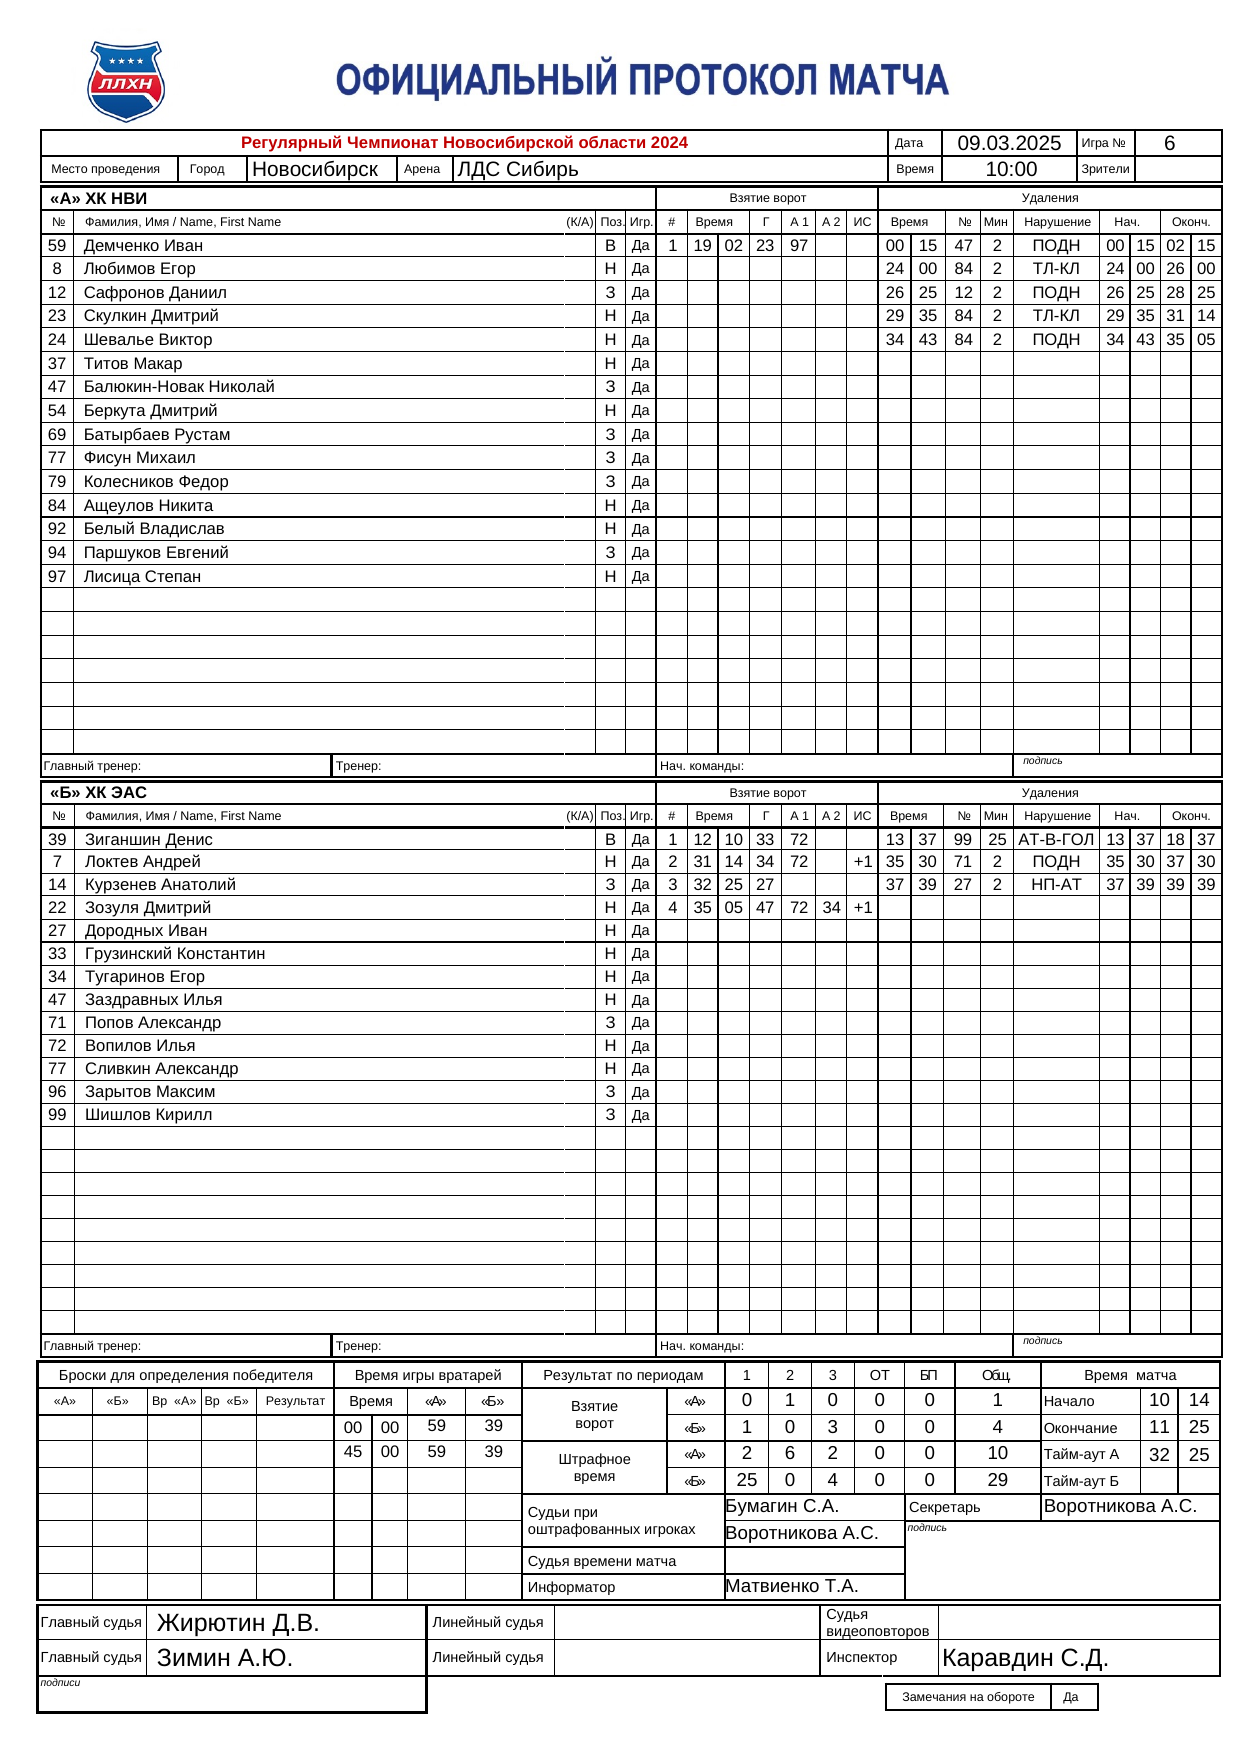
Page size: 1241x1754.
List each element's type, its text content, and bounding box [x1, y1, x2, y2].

table_cell [719, 470, 749, 493]
table_cell Да [626, 1081, 655, 1103]
table_cell [626, 1288, 655, 1310]
table_cell [847, 1196, 877, 1218]
table_cell «Б» [668, 1415, 724, 1440]
table_cell [42, 1288, 74, 1310]
table_cell Время [889, 157, 941, 181]
table_cell [1014, 1242, 1099, 1264]
table_cell [981, 470, 1013, 493]
table_cell [1192, 1127, 1221, 1149]
table_cell Окончание [1042, 1415, 1140, 1440]
table_cell Локтев Андрей [75, 850, 564, 872]
table_cell 29 [956, 1468, 1040, 1493]
table_cell Демченко Иван [74, 235, 564, 256]
table_cell 84 [946, 328, 980, 351]
table_cell [944, 1081, 980, 1103]
table_cell 35 [1131, 305, 1160, 327]
table_cell Н [596, 920, 625, 941]
table_cell 23 [42, 305, 73, 327]
table_cell [946, 683, 980, 706]
table_cell [750, 494, 781, 516]
table_cell [596, 588, 625, 611]
table_cell [946, 494, 980, 516]
table_cell 0 [905, 1389, 954, 1413]
table_cell [75, 1242, 564, 1264]
table_cell [719, 1150, 749, 1172]
table_cell [719, 423, 749, 445]
table_cell [596, 683, 625, 706]
table_cell [555, 1606, 819, 1639]
table_cell [750, 352, 781, 374]
table_cell [688, 1127, 717, 1149]
table_cell [750, 1173, 781, 1195]
table_cell [74, 683, 564, 706]
table_cell Информатор [523, 1575, 724, 1599]
table_cell 32 [688, 874, 717, 895]
table_cell [555, 1640, 819, 1675]
table_cell [1014, 636, 1099, 658]
table_cell Главный тренер: [42, 1335, 330, 1356]
table_cell Да [626, 376, 655, 398]
table_cell [912, 1081, 943, 1103]
table_cell [688, 1035, 717, 1057]
table_cell 10:00 [943, 157, 1076, 181]
table_cell 14 [1192, 305, 1221, 327]
table_cell [719, 376, 749, 398]
table_cell 0 [855, 1468, 904, 1493]
table_cell 43 [1131, 328, 1160, 351]
table_cell [1014, 1104, 1099, 1126]
table_cell 2 [981, 328, 1013, 351]
table_cell [657, 1127, 687, 1149]
table_cell [657, 352, 687, 374]
table_cell [565, 659, 595, 682]
table_cell Зарытов Максим [75, 1081, 564, 1103]
table_cell Тайм-аут Б [1042, 1468, 1140, 1493]
table_cell +1 [847, 850, 877, 872]
table_cell [981, 920, 1013, 941]
table_cell Тугаринов Егор [75, 966, 564, 987]
table_cell [912, 470, 945, 493]
table_cell [657, 376, 687, 398]
table_cell З [596, 541, 625, 564]
table_cell [657, 470, 687, 493]
table_cell [466, 1468, 521, 1493]
table_cell Воротникова А.С. [1042, 1495, 1219, 1520]
table_cell [74, 730, 564, 753]
table_cell Линейный судья [428, 1606, 554, 1639]
table_cell [1131, 1012, 1160, 1033]
table_cell [1161, 1081, 1190, 1103]
table_cell [981, 541, 1013, 564]
table_cell [782, 257, 815, 280]
table_cell [944, 1058, 980, 1079]
table_cell [782, 446, 815, 469]
table_cell 47 [946, 235, 980, 256]
table_cell [944, 966, 980, 987]
table_cell [1014, 1219, 1099, 1241]
table_cell [847, 257, 877, 280]
table_cell [946, 707, 980, 729]
table_cell Взятие ворот [523, 1389, 666, 1440]
table_cell 00 [1100, 235, 1129, 256]
table_cell [750, 446, 781, 469]
table_cell АТ-В-ГОЛ [1014, 829, 1099, 849]
table_cell [565, 541, 595, 564]
table_cell [750, 612, 781, 634]
table_cell [944, 1311, 980, 1333]
table_cell [565, 399, 595, 422]
table_cell Колесников Федор [74, 470, 564, 493]
table_cell 47 [42, 989, 74, 1011]
table_cell [1136, 157, 1221, 181]
table_cell [1192, 376, 1221, 398]
table_cell 2 [981, 281, 1013, 303]
table_cell [688, 305, 717, 327]
table_cell [750, 470, 781, 493]
table_cell [944, 1035, 980, 1057]
table_cell 2 [981, 305, 1013, 327]
table_cell 84 [946, 305, 980, 327]
table_cell 35 [879, 850, 910, 872]
table_cell [879, 1104, 910, 1126]
table_cell 25 [981, 829, 1013, 849]
table_cell З [596, 281, 625, 303]
table_cell [657, 920, 687, 941]
table_cell [981, 730, 1013, 753]
table_cell Да [626, 470, 655, 493]
table_cell 14 [42, 874, 74, 895]
table_cell 39 [466, 1416, 521, 1440]
table_cell [879, 1173, 910, 1195]
table_cell [1131, 494, 1160, 516]
table_cell [1100, 399, 1129, 422]
table_cell [946, 399, 980, 422]
table_cell А 2 [816, 805, 846, 826]
table_cell [565, 1288, 595, 1310]
table_cell [42, 636, 73, 658]
table_cell [912, 1150, 943, 1172]
table_cell [879, 1288, 910, 1310]
table_cell [657, 328, 687, 351]
table_cell [1014, 1265, 1099, 1287]
table_cell [42, 1150, 74, 1172]
table_cell [1131, 1311, 1160, 1333]
table_cell [816, 683, 846, 706]
table_cell [74, 612, 564, 634]
table_cell 39 [912, 874, 943, 895]
table_cell Нач. команды: [657, 755, 1012, 776]
table_cell Балюкин-Новак Николай [74, 376, 564, 398]
table_cell [1192, 707, 1221, 729]
table_cell Арена [398, 157, 452, 181]
table_cell Время [688, 805, 749, 826]
table_cell [335, 1521, 371, 1546]
table_cell [466, 1547, 521, 1573]
table_cell [626, 683, 655, 706]
table_cell 37 [1100, 874, 1129, 895]
table_cell [596, 1150, 625, 1172]
table_cell [879, 1265, 910, 1287]
table_cell [750, 1265, 781, 1287]
table_cell 37 [912, 829, 943, 849]
table_cell [688, 494, 717, 516]
table_cell [565, 1196, 595, 1218]
table_cell [657, 1081, 687, 1103]
table_cell «А» [408, 1389, 465, 1413]
table_cell [946, 470, 980, 493]
table_cell [1100, 1104, 1129, 1126]
table_cell [879, 1150, 910, 1172]
table_cell [1192, 1311, 1221, 1333]
table_cell [879, 659, 910, 682]
table_cell [657, 541, 687, 564]
table_cell Г [750, 211, 781, 233]
table_cell [688, 588, 717, 611]
table_cell Н [596, 565, 625, 587]
table_cell Поз. [596, 211, 625, 233]
table_cell [847, 1150, 877, 1172]
table_cell [1161, 518, 1190, 540]
table_cell Да [626, 399, 655, 422]
table_cell 12 [946, 281, 980, 303]
table_cell [657, 494, 687, 516]
table_cell Место проведения [42, 157, 177, 181]
table_cell [1131, 423, 1160, 445]
table_cell [626, 1265, 655, 1287]
table_cell ПОДН [1014, 281, 1099, 303]
table_cell 0 [905, 1442, 954, 1467]
table_cell [719, 565, 749, 587]
table_cell [1192, 588, 1221, 611]
table_header Общ. [956, 1363, 1040, 1387]
table_cell [816, 1104, 846, 1126]
table_cell [1161, 1288, 1190, 1310]
table_cell 59 [408, 1416, 465, 1440]
table_cell [202, 1521, 256, 1546]
table_cell [565, 565, 595, 587]
table_cell Зиганшин Денис [75, 829, 564, 849]
table_cell [981, 943, 1013, 964]
table_cell [565, 352, 595, 374]
table_cell 26 [879, 281, 910, 303]
table_cell [879, 966, 910, 987]
table_cell 24 [879, 257, 910, 280]
table_cell [657, 636, 687, 658]
table_cell [981, 1242, 1013, 1264]
table_cell [782, 683, 815, 706]
table_cell [879, 612, 910, 634]
table_cell [148, 1441, 201, 1467]
table_cell «Б» [93, 1389, 147, 1413]
table_cell 1 [956, 1389, 1040, 1413]
table_cell [1100, 565, 1129, 587]
table_cell [565, 1219, 595, 1241]
table_cell 0 [769, 1468, 811, 1493]
table_header Время игры вратарей [335, 1363, 521, 1387]
table_cell [1131, 1035, 1160, 1057]
table_cell [39, 1468, 92, 1493]
table_header Взятие ворот [657, 188, 877, 209]
table_header ОТ [855, 1363, 904, 1387]
table_cell [1014, 707, 1099, 729]
table_cell [148, 1416, 201, 1440]
table_cell [1014, 446, 1099, 469]
table_cell [750, 588, 781, 611]
table_cell [39, 1441, 92, 1467]
table_cell [1131, 1288, 1160, 1310]
table_cell [981, 1196, 1013, 1218]
table_cell [257, 1521, 333, 1546]
table_cell [688, 1196, 717, 1218]
table_cell [1100, 1173, 1129, 1195]
table_cell [257, 1574, 333, 1599]
table_cell Да [626, 874, 655, 895]
table_cell [688, 920, 717, 941]
table_cell [782, 989, 815, 1011]
table_cell 00 [373, 1416, 407, 1440]
table_cell [1014, 683, 1099, 706]
table_cell [75, 1173, 564, 1195]
table_cell [657, 588, 687, 611]
table_cell [1014, 423, 1099, 445]
table_cell [657, 1242, 687, 1264]
table_cell [565, 588, 595, 611]
table_cell [912, 446, 945, 469]
table_cell [816, 235, 846, 256]
table_cell [657, 423, 687, 445]
table_cell [1014, 494, 1099, 516]
table_cell [719, 281, 749, 303]
table_cell [688, 518, 717, 540]
table_cell [1131, 518, 1160, 540]
table_cell 37 [1161, 850, 1190, 872]
table_cell [912, 966, 943, 987]
table_cell 30 [1192, 850, 1221, 872]
table_cell ТЛ-КЛ [1014, 257, 1099, 280]
table_cell [946, 659, 980, 682]
table_header Замечания на обороте [887, 1685, 1050, 1709]
table_cell [1131, 920, 1160, 941]
table_header 1 [726, 1363, 768, 1387]
table_cell [1161, 636, 1190, 658]
table_cell [847, 1219, 877, 1241]
table_cell 1 [769, 1389, 811, 1413]
table_cell [1100, 1311, 1129, 1333]
table_cell 77 [42, 1058, 74, 1079]
table_cell [1161, 612, 1190, 634]
table_cell [42, 683, 73, 706]
table_cell [719, 966, 749, 987]
table_cell ТЛ-КЛ [1014, 305, 1099, 327]
table_cell [946, 352, 980, 374]
table_cell [912, 612, 945, 634]
table_cell [847, 1035, 877, 1057]
table_cell [688, 423, 717, 445]
table_cell [912, 636, 945, 658]
table_cell 34 [42, 966, 74, 987]
table_cell Судья времени матча [523, 1548, 724, 1573]
table_cell [981, 1035, 1013, 1057]
table_cell 2 [981, 257, 1013, 280]
table_cell Н [596, 850, 625, 872]
table_cell [657, 281, 687, 303]
table_cell Главный судья [39, 1640, 146, 1675]
table_cell [847, 446, 877, 469]
table_cell [879, 730, 910, 753]
table_cell [879, 399, 910, 422]
table_cell [782, 659, 815, 682]
table_cell [750, 376, 781, 398]
table_cell Оконч. [1161, 805, 1221, 826]
table_cell Да [626, 423, 655, 445]
table_cell [1014, 1058, 1099, 1079]
table_cell [42, 1242, 74, 1264]
table_cell [688, 943, 717, 964]
table_cell [912, 1196, 943, 1218]
table_cell [688, 1104, 717, 1126]
table_cell [1131, 352, 1160, 374]
table_cell Зимин А.Ю. [147, 1640, 425, 1675]
table_cell Мин [981, 211, 1013, 233]
table_cell 13 [879, 829, 910, 849]
table_cell [750, 1219, 781, 1241]
table_cell [1014, 1288, 1099, 1310]
table_cell Да [626, 352, 655, 374]
table_cell Зрители [1078, 157, 1134, 181]
table_cell [816, 305, 846, 327]
table_cell [596, 1242, 625, 1264]
table_cell подпись [1014, 1335, 1221, 1356]
table_cell [1131, 399, 1160, 422]
table_cell [847, 518, 877, 540]
table_cell [816, 281, 846, 303]
table_cell Нарушение [1014, 805, 1099, 826]
table_cell [816, 1012, 846, 1033]
table_cell Зозуля Дмитрий [75, 896, 564, 918]
table_cell [1131, 636, 1160, 658]
table_cell [782, 1242, 815, 1264]
table_cell [1161, 423, 1190, 445]
table_cell [565, 518, 595, 540]
table_cell 25 [912, 281, 945, 303]
table_cell [1100, 920, 1129, 941]
table_cell # [657, 211, 687, 233]
table_cell [626, 1150, 655, 1172]
table_cell [42, 707, 73, 729]
table_cell [912, 1173, 943, 1195]
table_cell [879, 518, 910, 540]
table_cell [1161, 1219, 1190, 1241]
table_cell [1014, 920, 1099, 941]
table_cell [1100, 1288, 1129, 1310]
table_cell [847, 305, 877, 327]
table_cell [1131, 730, 1160, 753]
table_cell [719, 683, 749, 706]
table_cell [1100, 1196, 1129, 1218]
table_cell [688, 1150, 717, 1172]
table_cell [1192, 494, 1221, 516]
table_cell [816, 565, 846, 587]
table_cell [912, 518, 945, 540]
table_cell [946, 541, 980, 564]
table_cell [335, 1494, 371, 1520]
table_cell 34 [1100, 328, 1129, 351]
table_cell [688, 730, 717, 753]
table_cell [1100, 518, 1129, 540]
table_cell 92 [42, 518, 73, 540]
table_cell Батырбаев Рустам [74, 423, 564, 445]
table_cell [879, 376, 910, 398]
table_cell 14 [1179, 1389, 1219, 1413]
table_cell [335, 1547, 371, 1573]
table_cell [1131, 1081, 1160, 1103]
table_cell Время [879, 805, 943, 826]
table_cell Ащеулов Никита [74, 494, 564, 516]
table_cell 25 [1192, 281, 1221, 303]
table_cell [879, 1081, 910, 1103]
table_header Да [1052, 1685, 1097, 1709]
table_cell Н [596, 966, 625, 987]
table_cell Грузинский Константин [75, 943, 564, 964]
table_cell 84 [946, 257, 980, 280]
table_cell [719, 612, 749, 634]
table_cell 72 [782, 829, 815, 849]
table_cell Да [626, 896, 655, 918]
table_cell [879, 352, 910, 374]
table_cell [565, 966, 595, 987]
table_cell [816, 874, 846, 895]
table_cell 0 [905, 1468, 954, 1493]
table_cell 3 [657, 874, 687, 895]
table_cell [981, 989, 1013, 1011]
table_cell 25 [719, 874, 749, 895]
table_cell [912, 565, 945, 587]
table_cell [939, 1606, 1219, 1639]
table_cell [565, 636, 595, 658]
table_cell [1100, 352, 1129, 374]
table_cell Да [626, 1035, 655, 1057]
table_cell [1192, 399, 1221, 422]
table_cell 97 [42, 565, 73, 587]
table_cell [879, 707, 910, 729]
table_cell [657, 1173, 687, 1195]
table_cell [719, 659, 749, 682]
table_cell [688, 257, 717, 280]
table_cell [719, 541, 749, 564]
table_cell 1 [657, 235, 687, 256]
table_cell [565, 920, 595, 941]
table_cell [981, 1311, 1013, 1333]
table_cell [657, 1104, 687, 1126]
table_cell В [596, 235, 625, 256]
table_cell [981, 1127, 1013, 1149]
table_cell [816, 612, 846, 634]
table_cell [782, 1035, 815, 1057]
table_cell Лисица Степан [74, 565, 564, 587]
table_cell № [944, 805, 980, 826]
table_cell Линейный судья [428, 1640, 554, 1675]
table_cell [847, 1265, 877, 1287]
table_cell [1131, 1150, 1160, 1172]
table_cell [1192, 989, 1221, 1011]
table_cell [750, 920, 781, 941]
table_cell 2 [981, 235, 1013, 256]
table_cell [946, 730, 980, 753]
table_cell [74, 659, 564, 682]
table_cell [847, 920, 877, 941]
table_cell [688, 1058, 717, 1079]
table_cell [719, 352, 749, 374]
table_cell [1141, 1468, 1177, 1493]
table_cell Город [179, 157, 246, 181]
table_cell [1100, 683, 1129, 706]
table_cell Да [626, 305, 655, 327]
table_cell [912, 1127, 943, 1149]
table_cell 19 [688, 235, 717, 256]
table_cell [39, 1521, 92, 1546]
table_cell [719, 588, 749, 611]
table_cell [565, 494, 595, 516]
table_cell [688, 328, 717, 351]
table_cell [782, 1058, 815, 1079]
table_cell [981, 494, 1013, 516]
table_cell [944, 1196, 980, 1218]
table_cell ПОДН [1014, 328, 1099, 351]
table_cell 26 [1100, 281, 1129, 303]
table_cell 96 [42, 1081, 74, 1103]
table_cell [719, 1104, 749, 1126]
table_cell [373, 1468, 407, 1493]
table_cell [688, 470, 717, 493]
table_cell [981, 612, 1013, 634]
table_cell З [596, 446, 625, 469]
table_cell [981, 588, 1013, 611]
table_cell [373, 1494, 407, 1520]
table_cell Да [626, 850, 655, 872]
table_cell [1014, 1150, 1099, 1172]
table_cell [879, 683, 910, 706]
table_cell Титов Макар [74, 352, 564, 374]
table_cell 10 [1141, 1389, 1177, 1413]
table_cell [148, 1468, 201, 1493]
table_cell [1192, 1196, 1221, 1218]
table_cell Сафронов Даниил [74, 281, 564, 303]
table_cell 59 [408, 1441, 465, 1467]
table_cell [750, 1127, 781, 1149]
table_cell 72 [782, 896, 815, 918]
table_cell [912, 989, 943, 1011]
table_cell 99 [42, 1104, 74, 1126]
table_cell [750, 281, 781, 303]
table_cell [1192, 1173, 1221, 1195]
table_cell [750, 1288, 781, 1310]
table_cell [565, 1242, 595, 1264]
table_cell [1014, 1173, 1099, 1195]
table_cell [74, 588, 564, 611]
table_cell «А» [668, 1442, 724, 1467]
table_cell [847, 1104, 877, 1126]
table_cell [816, 920, 846, 941]
table_cell [912, 730, 945, 753]
table_cell [912, 920, 943, 941]
table_cell [782, 423, 815, 445]
table_cell [719, 1127, 749, 1149]
table_cell [750, 1081, 781, 1103]
table_cell [981, 659, 1013, 682]
table_cell [750, 1058, 781, 1079]
table_cell [912, 1311, 943, 1333]
table_cell [883, 1677, 1220, 1681]
table_cell 10 [956, 1442, 1040, 1467]
table_cell Беркута Дмитрий [74, 399, 564, 422]
table_cell [912, 352, 945, 374]
table_cell Шевалье Виктор [74, 328, 564, 351]
table_cell «Б» [668, 1468, 724, 1493]
table_cell [719, 518, 749, 540]
table_header 2 [769, 1363, 811, 1387]
table_cell Время [688, 211, 749, 233]
table_cell [75, 1150, 564, 1172]
table_cell Оконч. [1161, 211, 1221, 233]
table_cell [1161, 1058, 1190, 1079]
table_cell 0 [812, 1389, 854, 1413]
table_cell «Б » [466, 1389, 521, 1413]
table_cell [565, 305, 595, 327]
table_cell 47 [750, 896, 781, 918]
table_cell 13 [1100, 829, 1129, 849]
table_cell [750, 1012, 781, 1033]
table_cell [408, 1574, 465, 1599]
table_cell [688, 612, 717, 634]
table_cell 7 [42, 850, 74, 872]
table_cell [1192, 1219, 1221, 1241]
table_cell 05 [1192, 328, 1221, 351]
table_cell [782, 612, 815, 634]
table_cell [1161, 896, 1190, 918]
table_cell [257, 1416, 333, 1440]
table_cell [782, 730, 815, 753]
table_cell Штрафное время [523, 1442, 666, 1493]
table_cell [565, 281, 595, 303]
table_cell [688, 1173, 717, 1195]
table_cell «А» [668, 1389, 724, 1413]
table_cell [466, 1521, 521, 1546]
table_cell [1131, 470, 1160, 493]
table_cell Дородных Иван [75, 920, 564, 941]
table_cell [847, 1311, 877, 1333]
table_cell [596, 1196, 625, 1218]
table_cell 39 [1192, 874, 1221, 895]
table_cell 22 [42, 896, 74, 918]
table_cell [912, 494, 945, 516]
table_cell [847, 1012, 877, 1033]
table_cell [202, 1416, 256, 1440]
table_cell [816, 1311, 846, 1333]
table_cell Курзенев Анатолий [75, 874, 564, 895]
table_cell [719, 1035, 749, 1057]
table_cell [847, 966, 877, 987]
table_cell [879, 1311, 910, 1333]
table_cell 37 [42, 352, 73, 374]
table_cell [688, 989, 717, 1011]
table_cell 39 [42, 829, 74, 849]
table_cell [912, 943, 943, 964]
table_cell [816, 1242, 846, 1264]
table_cell [782, 707, 815, 729]
table_cell [719, 257, 749, 280]
table_cell [1161, 943, 1190, 964]
table_cell [1100, 588, 1129, 611]
table_cell [816, 518, 846, 540]
table_cell [148, 1521, 201, 1546]
table_cell Нач. команды: [657, 1335, 1012, 1356]
table_cell [719, 494, 749, 516]
table_cell [688, 1311, 717, 1333]
table_cell [1131, 1127, 1160, 1149]
table_cell [1100, 541, 1129, 564]
table_cell [1161, 1196, 1190, 1218]
table_cell [657, 399, 687, 422]
table_cell [565, 874, 595, 895]
table_cell [1014, 1127, 1099, 1149]
table_cell [565, 376, 595, 398]
table_cell [75, 1265, 564, 1287]
table_cell [750, 636, 781, 658]
table_cell [816, 1196, 846, 1218]
table_cell [202, 1547, 256, 1573]
picture [5, 28, 1179, 129]
table_cell [1100, 1150, 1129, 1172]
table_cell [1131, 896, 1160, 918]
table_cell 31 [1161, 305, 1190, 327]
table_cell [816, 257, 846, 280]
table_cell [657, 1311, 687, 1333]
table_cell [782, 588, 815, 611]
table_cell [847, 1127, 877, 1149]
table_cell [750, 565, 781, 587]
table_cell [912, 683, 945, 706]
table_cell З [596, 376, 625, 398]
table_cell [750, 541, 781, 564]
table_cell [626, 1242, 655, 1264]
table_cell 2 [657, 850, 687, 872]
table_cell [1014, 943, 1099, 964]
table_cell [719, 707, 749, 729]
table_cell [944, 896, 980, 918]
table_cell Время [335, 1389, 407, 1413]
table_cell [1161, 707, 1190, 729]
table_cell [1014, 966, 1099, 987]
table_cell Судья видеоповторов [821, 1606, 938, 1639]
table_cell Жирютин Д.В. [147, 1606, 425, 1639]
table_cell [596, 730, 625, 753]
table_cell [1014, 1196, 1099, 1218]
table_cell [657, 446, 687, 469]
table_cell 25 [726, 1468, 768, 1493]
table_cell 25 [1179, 1415, 1219, 1440]
table_cell [688, 376, 717, 398]
table_cell [1161, 1265, 1190, 1287]
table_cell [981, 966, 1013, 987]
table_cell [1100, 1035, 1129, 1057]
table_cell [75, 1127, 564, 1149]
table_cell [1100, 1127, 1129, 1149]
table_cell [657, 1150, 687, 1172]
table_cell [202, 1574, 256, 1599]
table_cell Секретарь [906, 1495, 1040, 1520]
table_cell [879, 1219, 910, 1241]
table_cell [688, 1242, 717, 1264]
table_cell [1161, 588, 1190, 611]
table_cell 34 [750, 850, 781, 872]
table_header 6 [1136, 131, 1221, 155]
table_cell [750, 423, 781, 445]
table_cell [626, 707, 655, 729]
table_cell [782, 328, 815, 351]
table_cell Заздравных Илья [75, 989, 564, 1011]
table_cell [946, 565, 980, 587]
table_cell [719, 1081, 749, 1103]
table_cell Мин [981, 805, 1013, 826]
table_cell [847, 1173, 877, 1195]
table_cell [688, 541, 717, 564]
table_cell [1161, 920, 1190, 941]
table_cell 2 [981, 850, 1013, 872]
table_cell [42, 730, 73, 753]
table_cell [719, 1288, 749, 1310]
table_cell [750, 257, 781, 280]
table_cell [1014, 1311, 1099, 1333]
table_cell [719, 1173, 749, 1195]
table_cell [565, 235, 595, 256]
table_cell [408, 1468, 465, 1493]
table_cell [816, 1150, 846, 1172]
table_cell [657, 989, 687, 1011]
table_cell [565, 446, 595, 469]
table_cell [565, 683, 595, 706]
table_cell Да [626, 989, 655, 1011]
table_cell Фамилия, Имя / Name, First Name [74, 211, 565, 233]
table_cell [912, 541, 945, 564]
table_cell [657, 1288, 687, 1310]
table_cell подпись [906, 1522, 1219, 1599]
table_cell Г [750, 805, 781, 826]
table_cell [657, 1196, 687, 1218]
table_cell Белый Владислав [74, 518, 564, 540]
table_cell [565, 612, 595, 634]
table_cell [981, 376, 1013, 398]
table_cell [688, 707, 717, 729]
table_cell [847, 423, 877, 445]
table_cell [74, 636, 564, 658]
table_cell [42, 612, 73, 634]
table_cell [981, 399, 1013, 422]
table_cell 3 [812, 1415, 854, 1440]
table_cell [782, 1127, 815, 1149]
table_cell [39, 1494, 92, 1520]
table_cell [847, 541, 877, 564]
table_cell [1161, 1173, 1190, 1195]
table_cell [816, 659, 846, 682]
table_cell [565, 423, 595, 445]
table_cell [981, 1150, 1013, 1172]
table_cell [912, 423, 945, 445]
table_cell № [42, 805, 74, 826]
table_cell 72 [42, 1035, 74, 1057]
table_cell 97 [782, 235, 815, 256]
table_cell Сливкин Александр [75, 1058, 564, 1079]
table_cell [782, 943, 815, 964]
table_cell [688, 446, 717, 469]
table_cell Да [626, 518, 655, 540]
table_cell [1014, 730, 1099, 753]
table_cell Тайм-аут А [1042, 1441, 1140, 1467]
table_cell Да [626, 943, 655, 964]
table_cell [626, 659, 655, 682]
table_cell [657, 518, 687, 540]
table_cell [75, 1219, 564, 1241]
table_cell [408, 1494, 465, 1520]
table_cell [879, 896, 910, 918]
table_cell [1161, 541, 1190, 564]
table_cell [565, 1012, 595, 1033]
table_cell 28 [1161, 281, 1190, 303]
table_cell 33 [42, 943, 74, 964]
table_cell [944, 1104, 980, 1126]
table_cell [626, 588, 655, 611]
table_cell [657, 305, 687, 327]
table_cell 35 [1161, 328, 1190, 351]
table_cell [1100, 636, 1129, 658]
table_cell [946, 376, 980, 398]
table_cell [1192, 1242, 1221, 1264]
table_cell Воротникова А.С. [726, 1521, 904, 1546]
table_cell Вопилов Илья [75, 1035, 564, 1057]
table_cell [912, 1058, 943, 1079]
table_cell [1014, 896, 1099, 918]
table_cell Да [626, 920, 655, 941]
table_cell [373, 1521, 407, 1546]
table_cell [688, 1288, 717, 1310]
table_cell [981, 683, 1013, 706]
table_cell [847, 707, 877, 729]
table_cell # [657, 805, 687, 826]
table_cell Нарушение [1014, 211, 1099, 233]
table_cell Попов Александр [75, 1012, 564, 1033]
table_cell [42, 1219, 74, 1241]
table_cell [1161, 1150, 1190, 1172]
table_cell 77 [42, 446, 73, 469]
table_cell 37 [1192, 829, 1221, 849]
table_cell [1100, 1219, 1129, 1241]
table_cell [626, 612, 655, 634]
table_cell [750, 659, 781, 682]
table_cell 2 [726, 1442, 768, 1467]
table_cell [946, 423, 980, 445]
table_cell [688, 659, 717, 682]
table_cell [688, 1012, 717, 1033]
table_cell [816, 470, 846, 493]
table_cell 4 [812, 1468, 854, 1493]
table_cell [1192, 1288, 1221, 1310]
table_cell [1192, 352, 1221, 374]
table_cell [782, 494, 815, 516]
table_cell [688, 683, 717, 706]
table_cell [782, 352, 815, 374]
table_cell [39, 1547, 92, 1573]
table_cell [1192, 470, 1221, 493]
table_cell [1192, 612, 1221, 634]
table_cell [1100, 376, 1129, 398]
table_cell [1100, 612, 1129, 634]
table_cell [1100, 470, 1129, 493]
table_cell 00 [1131, 257, 1160, 280]
table_cell [596, 1311, 625, 1333]
table_header Игра № [1078, 131, 1134, 155]
table_cell [1161, 989, 1190, 1011]
table_cell ПОДН [1014, 235, 1099, 256]
table_cell [1014, 612, 1099, 634]
table_cell [879, 1127, 910, 1149]
table_cell Вр «А» [148, 1389, 201, 1413]
table_cell [688, 636, 717, 658]
table_cell [1100, 1265, 1129, 1287]
table_cell [1100, 494, 1129, 516]
table_cell [912, 376, 945, 398]
table_cell 34 [879, 328, 910, 351]
table_cell [565, 730, 595, 753]
table_cell [1161, 565, 1190, 587]
table_cell [657, 565, 687, 587]
table_cell [1131, 541, 1160, 564]
table_cell [626, 1173, 655, 1195]
table_header «А» ХК НВИ [42, 188, 655, 209]
table_cell Инспектор [821, 1640, 938, 1675]
table_cell [1192, 966, 1221, 987]
table_cell [816, 446, 846, 469]
table_cell Судьи при оштрафованных игроках [523, 1495, 724, 1546]
table_cell [816, 1173, 846, 1195]
table_cell Тренер: [333, 755, 655, 776]
table_cell [847, 1288, 877, 1310]
table_cell [565, 1173, 595, 1195]
table_cell [879, 636, 910, 658]
table_cell [816, 1127, 846, 1149]
table_cell [93, 1441, 147, 1467]
table_cell [719, 1219, 749, 1241]
table_cell [719, 1196, 749, 1218]
table_cell [657, 257, 687, 280]
table_cell ЛДС Сибирь [454, 157, 887, 181]
table_cell Время [879, 211, 945, 233]
table_cell [782, 1150, 815, 1172]
table_cell [688, 1265, 717, 1287]
table_cell В [596, 829, 625, 849]
table_cell [816, 1035, 846, 1057]
table_cell [42, 1127, 74, 1149]
table_cell [816, 494, 846, 516]
table_cell [944, 1288, 980, 1310]
table_cell Главный тренер: [42, 755, 330, 776]
table_cell [1161, 1104, 1190, 1126]
table_cell [1014, 376, 1099, 398]
table_cell [408, 1521, 465, 1546]
table_cell 94 [42, 541, 73, 564]
table_cell [944, 920, 980, 941]
table_cell Шишлов Кирилл [75, 1104, 564, 1126]
table_cell [1131, 683, 1160, 706]
table_cell [847, 235, 877, 256]
table_cell +1 [847, 896, 877, 918]
table_cell Н [596, 1058, 625, 1079]
table_cell 18 [1161, 829, 1190, 849]
table_cell Паршуков Евгений [74, 541, 564, 564]
table_header БП [905, 1363, 954, 1387]
table_cell [565, 1081, 595, 1103]
table_cell [626, 1196, 655, 1218]
table_cell [750, 518, 781, 540]
table_cell [1100, 730, 1129, 753]
table_cell «А» [39, 1389, 92, 1413]
table_cell [879, 565, 910, 587]
table_cell [1192, 446, 1221, 469]
table_cell [596, 636, 625, 658]
table_cell 43 [912, 328, 945, 351]
table_cell [565, 989, 595, 1011]
table_cell [847, 565, 877, 587]
table_cell [719, 1242, 749, 1264]
table_cell Н [596, 257, 625, 280]
table_cell Вр «Б» [202, 1389, 256, 1413]
table_cell 00 [1192, 257, 1221, 280]
table_cell [944, 1127, 980, 1149]
table_cell [719, 446, 749, 469]
table_cell [657, 1265, 687, 1287]
table_cell Да [626, 1012, 655, 1033]
table_cell З [596, 874, 625, 895]
table_cell [565, 1150, 595, 1172]
table_cell [782, 1311, 815, 1333]
table_cell [719, 399, 749, 422]
table_cell [657, 966, 687, 987]
table_cell Фисун Михаил [74, 446, 564, 469]
table_cell [719, 730, 749, 753]
table_cell [657, 1058, 687, 1079]
table_cell [657, 730, 687, 753]
table_cell [257, 1547, 333, 1573]
table_cell [1192, 943, 1221, 964]
table_cell 1 [726, 1415, 768, 1440]
table_cell [782, 1012, 815, 1033]
table_cell [944, 1265, 980, 1287]
table_cell [944, 1012, 980, 1033]
table_cell 14 [719, 850, 749, 872]
table_cell Да [626, 235, 655, 256]
table_cell [1192, 730, 1221, 753]
table_cell 24 [42, 328, 73, 351]
table_cell ИС [847, 211, 877, 233]
table_cell 34 [816, 896, 846, 918]
table_cell [750, 943, 781, 964]
table_cell [816, 376, 846, 398]
table_cell [847, 494, 877, 516]
table_cell [565, 896, 595, 918]
table_cell [1161, 446, 1190, 469]
table_cell [847, 1058, 877, 1079]
table_cell Скулкин Дмитрий [74, 305, 564, 327]
table_cell [1131, 376, 1160, 398]
table_cell [847, 636, 877, 658]
table_cell Да [626, 565, 655, 587]
table_cell [93, 1494, 147, 1520]
table_cell [879, 446, 910, 469]
table_cell [257, 1441, 333, 1467]
table_cell [719, 943, 749, 964]
table_cell [912, 659, 945, 682]
table_cell [565, 707, 595, 729]
table_cell [879, 1035, 910, 1057]
table_cell [565, 257, 595, 280]
table_cell Любимов Егор [74, 257, 564, 280]
table_cell [202, 1441, 256, 1467]
table_cell Главный судья [39, 1606, 146, 1639]
table_cell [782, 518, 815, 540]
table_cell [565, 943, 595, 964]
table_cell [1192, 423, 1221, 445]
table_cell [782, 1288, 815, 1310]
table_cell [912, 1104, 943, 1126]
table_cell [626, 1311, 655, 1333]
table_cell [750, 707, 781, 729]
table_cell [565, 1035, 595, 1057]
table_cell 33 [750, 829, 781, 849]
table_cell [1131, 707, 1160, 729]
table_cell [816, 989, 846, 1011]
table_cell 12 [42, 281, 73, 303]
table_cell [750, 989, 781, 1011]
table_cell [847, 730, 877, 753]
table_cell [1192, 518, 1221, 540]
table_cell [93, 1468, 147, 1493]
table_header 09.03.2025 [943, 131, 1076, 155]
table_cell 00 [335, 1416, 371, 1440]
table_cell Да [626, 328, 655, 351]
table_cell [719, 305, 749, 327]
table_cell [688, 565, 717, 587]
table_cell [1192, 565, 1221, 587]
table_cell [657, 683, 687, 706]
table_cell [75, 1311, 564, 1333]
table_cell [148, 1494, 201, 1520]
table_cell [1161, 1012, 1190, 1033]
table_cell [565, 328, 595, 351]
table_cell [1100, 1081, 1129, 1103]
table_cell Да [626, 966, 655, 987]
table_cell [1014, 399, 1099, 422]
table_cell [816, 829, 846, 849]
table_cell [816, 399, 846, 422]
table_cell [981, 1173, 1013, 1195]
table_cell [816, 943, 846, 964]
table_cell 27 [750, 874, 781, 895]
table_cell [1100, 966, 1129, 987]
table_cell [1131, 1242, 1160, 1264]
table_cell [42, 1311, 74, 1333]
table_header Результат по периодам [523, 1363, 724, 1387]
table_cell № [42, 211, 73, 233]
table_cell [981, 1081, 1013, 1103]
table_cell [816, 588, 846, 611]
table_header Взятие ворот [657, 783, 877, 803]
table_cell 69 [42, 423, 73, 445]
table_cell [816, 328, 846, 351]
table_cell [1100, 943, 1129, 964]
table_cell [596, 659, 625, 682]
table_cell [688, 1081, 717, 1103]
table_cell [879, 943, 910, 964]
table_cell З [596, 1081, 625, 1103]
table_cell [879, 1196, 910, 1218]
table_cell [1100, 707, 1129, 729]
table_cell 54 [42, 399, 73, 422]
table_cell [912, 707, 945, 729]
table_cell [373, 1574, 407, 1599]
table_cell [202, 1468, 256, 1493]
table_cell Да [626, 257, 655, 280]
table_cell А 1 [782, 805, 815, 826]
table_cell [657, 1219, 687, 1241]
table_cell Каравдин С.Д. [939, 1640, 1219, 1675]
table_cell 25 [1131, 281, 1160, 303]
table_cell [750, 1104, 781, 1126]
table_cell [257, 1494, 333, 1520]
table_cell [782, 1173, 815, 1195]
table_cell 0 [769, 1415, 811, 1440]
table_cell [944, 1242, 980, 1264]
table_cell [946, 446, 980, 469]
table_cell [1161, 352, 1190, 374]
table_cell 31 [688, 850, 717, 872]
table_cell [912, 1012, 943, 1033]
table_cell [148, 1547, 201, 1573]
table_cell подписи [39, 1677, 425, 1711]
table_cell 00 [912, 257, 945, 280]
table_cell [1100, 989, 1129, 1011]
table_cell [565, 850, 595, 872]
table_cell [816, 636, 846, 658]
table_cell [782, 1081, 815, 1103]
table_cell [93, 1521, 147, 1546]
table_cell [1099, 1682, 1220, 1711]
table_cell Бумагин С.А. [726, 1495, 904, 1520]
table_cell [816, 1288, 846, 1310]
table_cell Да [626, 1104, 655, 1126]
table_cell [1161, 730, 1190, 753]
table_cell Матвиенко Т.А. [726, 1575, 904, 1599]
table_cell [1100, 1058, 1129, 1079]
table_cell [1161, 494, 1190, 516]
table_cell [1131, 659, 1160, 682]
table_cell Поз. [596, 805, 625, 826]
table_cell Нач. [1100, 805, 1160, 826]
table_cell [879, 1012, 910, 1033]
table_cell [626, 1127, 655, 1149]
table_cell [428, 1677, 882, 1711]
table_cell Н [596, 518, 625, 540]
table_cell 15 [912, 235, 945, 256]
table_cell [944, 1173, 980, 1195]
table_cell 6 [769, 1442, 811, 1467]
table_cell [944, 943, 980, 964]
table_cell [981, 1058, 1013, 1079]
table_cell [1131, 989, 1160, 1011]
table_cell 71 [42, 1012, 74, 1033]
table_cell 05 [719, 896, 749, 918]
table_cell [1014, 989, 1099, 1011]
table_cell [1014, 659, 1099, 682]
table_cell Н [596, 352, 625, 374]
table_cell 00 [373, 1441, 407, 1467]
table_cell [1131, 612, 1160, 634]
table_cell [847, 943, 877, 964]
table_cell 0 [855, 1389, 904, 1413]
table_cell [782, 636, 815, 658]
table_cell [42, 659, 73, 682]
table_cell Фамилия, Имя / Name, First Name [75, 805, 565, 826]
table_cell [565, 470, 595, 493]
table_cell [596, 707, 625, 729]
table_header «Б» ХК ЭАС [42, 783, 655, 803]
table_cell [1192, 541, 1221, 564]
table_cell [782, 565, 815, 587]
table_cell [1014, 588, 1099, 611]
table_cell [42, 1196, 74, 1218]
table_cell [1192, 1081, 1221, 1103]
table_cell [879, 423, 910, 445]
table_cell 99 [944, 829, 980, 849]
table_cell [981, 896, 1013, 918]
table_cell [946, 636, 980, 658]
table_cell [719, 328, 749, 351]
table_cell [565, 829, 595, 849]
table_cell [782, 470, 815, 493]
table_cell ПОДН [1014, 850, 1099, 872]
table_cell Да [626, 446, 655, 469]
table_cell Результат [257, 1389, 333, 1413]
table_cell [750, 305, 781, 327]
table_cell [816, 1219, 846, 1241]
table_cell [1100, 896, 1129, 918]
table_cell [816, 1081, 846, 1103]
table_cell 24 [1100, 257, 1129, 280]
table_cell НП-АТ [1014, 874, 1099, 895]
table_cell 37 [1131, 829, 1160, 849]
table_cell Н [596, 989, 625, 1011]
table_cell [626, 636, 655, 658]
table_cell 15 [1192, 235, 1221, 256]
table_cell [93, 1416, 147, 1440]
table_cell [1161, 966, 1190, 987]
table_cell Н [596, 305, 625, 327]
table_cell 23 [750, 235, 781, 256]
table_cell [719, 636, 749, 658]
table_cell [1192, 683, 1221, 706]
table_cell [981, 518, 1013, 540]
table_cell 30 [1131, 850, 1160, 872]
table_cell [944, 1150, 980, 1172]
table_cell [726, 1548, 904, 1573]
table_cell [750, 328, 781, 351]
table_cell Игр. [626, 211, 655, 233]
table_cell 12 [688, 829, 717, 849]
table_cell [202, 1494, 256, 1520]
table_cell [816, 730, 846, 753]
table_cell [688, 966, 717, 987]
table_cell [75, 1196, 564, 1218]
table_cell [946, 518, 980, 540]
table_cell [981, 707, 1013, 729]
table_cell подпись [1014, 755, 1221, 776]
table_cell [847, 588, 877, 611]
table_cell [816, 423, 846, 445]
table_cell 45 [335, 1441, 371, 1467]
table_cell [596, 1288, 625, 1310]
table_cell [782, 305, 815, 327]
table_cell [879, 588, 910, 611]
table_cell [1100, 1012, 1129, 1033]
table_cell [1100, 1242, 1129, 1264]
table_cell [816, 707, 846, 729]
table_cell [1179, 1468, 1219, 1493]
table_cell [1161, 1035, 1190, 1057]
table_cell [1131, 1104, 1160, 1126]
table_cell [1014, 565, 1099, 587]
table_cell [596, 1265, 625, 1287]
table_cell [912, 1265, 943, 1287]
table_cell [1192, 920, 1221, 941]
table_cell [847, 874, 877, 895]
table_cell 02 [719, 235, 749, 256]
table_cell [1014, 1012, 1099, 1033]
table_cell [816, 850, 846, 872]
table_cell [688, 352, 717, 374]
table_cell [1192, 1012, 1221, 1033]
table_cell [981, 423, 1013, 445]
table_cell [750, 1196, 781, 1218]
table_cell [657, 943, 687, 964]
table_cell [944, 1219, 980, 1241]
table_cell [1131, 1173, 1160, 1195]
table_cell 8 [42, 257, 73, 280]
table_cell 10 [719, 829, 749, 849]
table_cell 00 [879, 235, 910, 256]
table_cell 27 [944, 874, 980, 895]
table_cell [1192, 1035, 1221, 1057]
table_cell [750, 1242, 781, 1264]
table_cell [565, 1104, 595, 1126]
table_cell [657, 1012, 687, 1033]
table_cell [657, 659, 687, 682]
table_cell [1192, 659, 1221, 682]
table_cell [688, 399, 717, 422]
table_cell Н [596, 943, 625, 964]
table_cell (К/А) [565, 211, 595, 233]
table_cell [93, 1547, 147, 1573]
table_cell [879, 541, 910, 564]
table_cell [782, 1219, 815, 1241]
table_cell [1131, 588, 1160, 611]
table_cell [1014, 518, 1099, 540]
table_cell Н [596, 896, 625, 918]
table_cell Да [626, 829, 655, 849]
table_cell [1131, 943, 1160, 964]
table_cell [944, 989, 980, 1011]
table_cell 35 [688, 896, 717, 918]
table_cell [257, 1468, 333, 1493]
table_cell 35 [1100, 850, 1129, 872]
table_cell [847, 989, 877, 1011]
table_cell Тренер: [333, 1335, 655, 1356]
table_cell [981, 1012, 1013, 1033]
table_cell [1131, 1058, 1160, 1079]
table_cell [626, 1219, 655, 1241]
table_cell [596, 612, 625, 634]
table_cell Новосибирск [248, 157, 396, 181]
table_cell 02 [1161, 235, 1190, 256]
table_cell [847, 281, 877, 303]
table_cell [816, 1058, 846, 1079]
table_cell [879, 1242, 910, 1264]
table_cell [657, 1035, 687, 1057]
table_cell [42, 1173, 74, 1195]
table_cell [1131, 1265, 1160, 1287]
table_cell [816, 966, 846, 987]
table_cell 47 [42, 376, 73, 398]
table_cell [782, 874, 815, 895]
table_cell [75, 1288, 564, 1310]
table_cell [750, 399, 781, 422]
table_cell 25 [1179, 1441, 1219, 1467]
table_cell 59 [42, 235, 73, 256]
table_cell [335, 1574, 371, 1599]
table_cell [1014, 541, 1099, 564]
table_cell [782, 399, 815, 422]
table_cell [719, 989, 749, 1011]
table_cell З [596, 1104, 625, 1126]
table_header 3 [812, 1363, 854, 1387]
table_cell 29 [879, 305, 910, 327]
table_cell [1100, 446, 1129, 469]
table_cell [782, 1196, 815, 1218]
table_cell [688, 281, 717, 303]
table_cell 30 [912, 850, 943, 872]
table_cell [1014, 1035, 1099, 1057]
table_cell [596, 1127, 625, 1149]
table_cell [782, 1265, 815, 1287]
table_cell [596, 1173, 625, 1195]
table_cell [42, 588, 73, 611]
table_cell [847, 328, 877, 351]
table_cell [847, 376, 877, 398]
table_cell Да [626, 1058, 655, 1079]
table_cell [1161, 1242, 1190, 1264]
table_cell А 2 [816, 211, 846, 233]
table_cell [816, 352, 846, 374]
table_cell [750, 1035, 781, 1057]
table_cell [565, 1265, 595, 1287]
table_cell [466, 1494, 521, 1520]
table_cell [626, 730, 655, 753]
table_cell [1192, 1104, 1221, 1126]
table_cell [719, 1265, 749, 1287]
table_cell [1161, 1127, 1190, 1149]
table_cell [981, 352, 1013, 374]
table_header Броски для определения победителя [39, 1363, 333, 1387]
table_cell Да [626, 494, 655, 516]
table_cell Н [596, 494, 625, 516]
table_cell [912, 1219, 943, 1241]
table_cell [39, 1574, 92, 1599]
table_cell [847, 1081, 877, 1103]
table_cell [847, 659, 877, 682]
table_cell [688, 1219, 717, 1241]
table_header Удаления [879, 188, 1221, 209]
table_cell № [946, 211, 980, 233]
table_cell 26 [1161, 257, 1190, 280]
table_cell З [596, 423, 625, 445]
table_cell [93, 1574, 147, 1599]
table_cell 35 [912, 305, 945, 327]
table_cell [912, 896, 943, 918]
table_cell 79 [42, 470, 73, 493]
table_cell 11 [1141, 1415, 1177, 1440]
table_cell [565, 1311, 595, 1333]
table_cell 0 [726, 1389, 768, 1413]
table_cell 37 [879, 874, 910, 895]
table_cell 2 [981, 874, 1013, 895]
table_cell 1 [657, 829, 687, 849]
table_cell 29 [1100, 305, 1129, 327]
table_cell [1131, 565, 1160, 587]
table_cell [847, 399, 877, 422]
table_cell [981, 565, 1013, 587]
table_cell [847, 470, 877, 493]
table_cell [847, 1242, 877, 1264]
table_cell [782, 920, 815, 941]
table_cell [1161, 683, 1190, 706]
table_cell [1161, 470, 1190, 493]
table_cell [719, 1012, 749, 1033]
table_cell ИС [847, 805, 877, 826]
table_cell [39, 1416, 92, 1440]
table_cell 4 [657, 896, 687, 918]
table_cell [912, 1035, 943, 1057]
table_cell [879, 989, 910, 1011]
table_cell [1161, 1311, 1190, 1333]
table_cell Начало [1042, 1389, 1140, 1413]
table_header Время матча [1042, 1363, 1219, 1387]
table_cell [912, 399, 945, 422]
table_cell [1100, 659, 1129, 682]
table_cell 15 [1131, 235, 1160, 256]
table_cell [719, 920, 749, 941]
table_cell 27 [42, 920, 74, 941]
table_cell 39 [1161, 874, 1190, 895]
table_cell 32 [1141, 1441, 1177, 1467]
table_cell [750, 730, 781, 753]
table_cell [1100, 423, 1129, 445]
table_cell [782, 281, 815, 303]
table_cell [1131, 1196, 1160, 1218]
table_cell Н [596, 399, 625, 422]
table_header Дата [889, 131, 941, 155]
table_cell [148, 1574, 201, 1599]
table_cell [657, 612, 687, 634]
table_cell Игр. [626, 805, 655, 826]
table_cell [981, 1219, 1013, 1241]
table_cell [719, 1311, 749, 1333]
table_cell [847, 683, 877, 706]
table_cell [879, 1058, 910, 1079]
table_cell [1161, 659, 1190, 682]
table_cell [1192, 1150, 1221, 1172]
table_cell [981, 1104, 1013, 1126]
table_cell [879, 470, 910, 493]
table_cell [1014, 470, 1099, 493]
table_cell 71 [944, 850, 980, 872]
table_cell [946, 612, 980, 634]
table_cell [782, 1104, 815, 1126]
table_cell [74, 707, 564, 729]
table_cell [565, 1127, 595, 1149]
table_cell Да [626, 541, 655, 564]
table_cell [847, 612, 877, 634]
table_cell [466, 1574, 521, 1599]
table_cell [719, 1058, 749, 1079]
table_cell [847, 829, 877, 849]
table_cell З [596, 470, 625, 493]
table_cell [373, 1547, 407, 1573]
table_cell З [596, 1012, 625, 1033]
table_cell 0 [855, 1442, 904, 1467]
table_cell [981, 1265, 1013, 1287]
table_cell [750, 683, 781, 706]
table_cell [981, 1288, 1013, 1310]
table_cell [1161, 399, 1190, 422]
table_cell [1192, 1265, 1221, 1287]
table_cell [408, 1547, 465, 1573]
table_cell [782, 376, 815, 398]
table_cell [879, 494, 910, 516]
table_cell [946, 588, 980, 611]
table_cell Да [626, 281, 655, 303]
table_cell [750, 1311, 781, 1333]
table_cell [912, 1288, 943, 1310]
table_cell [1161, 376, 1190, 398]
table_cell (К/А) [565, 805, 595, 826]
table_cell 0 [905, 1415, 954, 1440]
table_cell [912, 588, 945, 611]
table_cell [782, 966, 815, 987]
table_cell [1014, 1081, 1099, 1103]
table_cell [750, 1150, 781, 1172]
table_cell [1131, 1219, 1160, 1241]
table_header Регулярный Чемпионат Новосибирской области 2024 [42, 131, 887, 155]
table_cell [565, 1058, 595, 1079]
table_cell [879, 920, 910, 941]
table_cell [1131, 966, 1160, 987]
table_cell [816, 541, 846, 564]
table_cell [782, 541, 815, 564]
table_cell [335, 1468, 371, 1493]
table_cell Нач. [1100, 211, 1160, 233]
table_cell А 1 [782, 211, 815, 233]
table_cell [847, 352, 877, 374]
table_cell [1131, 446, 1160, 469]
table_cell [981, 636, 1013, 658]
table_cell [1192, 896, 1221, 918]
table_cell [1014, 352, 1099, 374]
table_cell 39 [466, 1441, 521, 1467]
table_cell [912, 1242, 943, 1264]
table_cell [657, 707, 687, 729]
table_header Удаления [879, 783, 1221, 803]
table_cell 39 [1131, 874, 1160, 895]
table_cell Н [596, 1035, 625, 1057]
table_cell [42, 1265, 74, 1287]
table_cell 2 [812, 1442, 854, 1467]
table_cell [1192, 636, 1221, 658]
table_cell [750, 966, 781, 987]
table_cell [816, 1265, 846, 1287]
table_cell 84 [42, 494, 73, 516]
table_cell [1192, 1058, 1221, 1079]
table_cell Н [596, 328, 625, 351]
table_cell 4 [956, 1415, 1040, 1440]
table_cell [596, 1219, 625, 1241]
table_cell [981, 446, 1013, 469]
table_cell 0 [855, 1415, 904, 1440]
table_cell 72 [782, 850, 815, 872]
